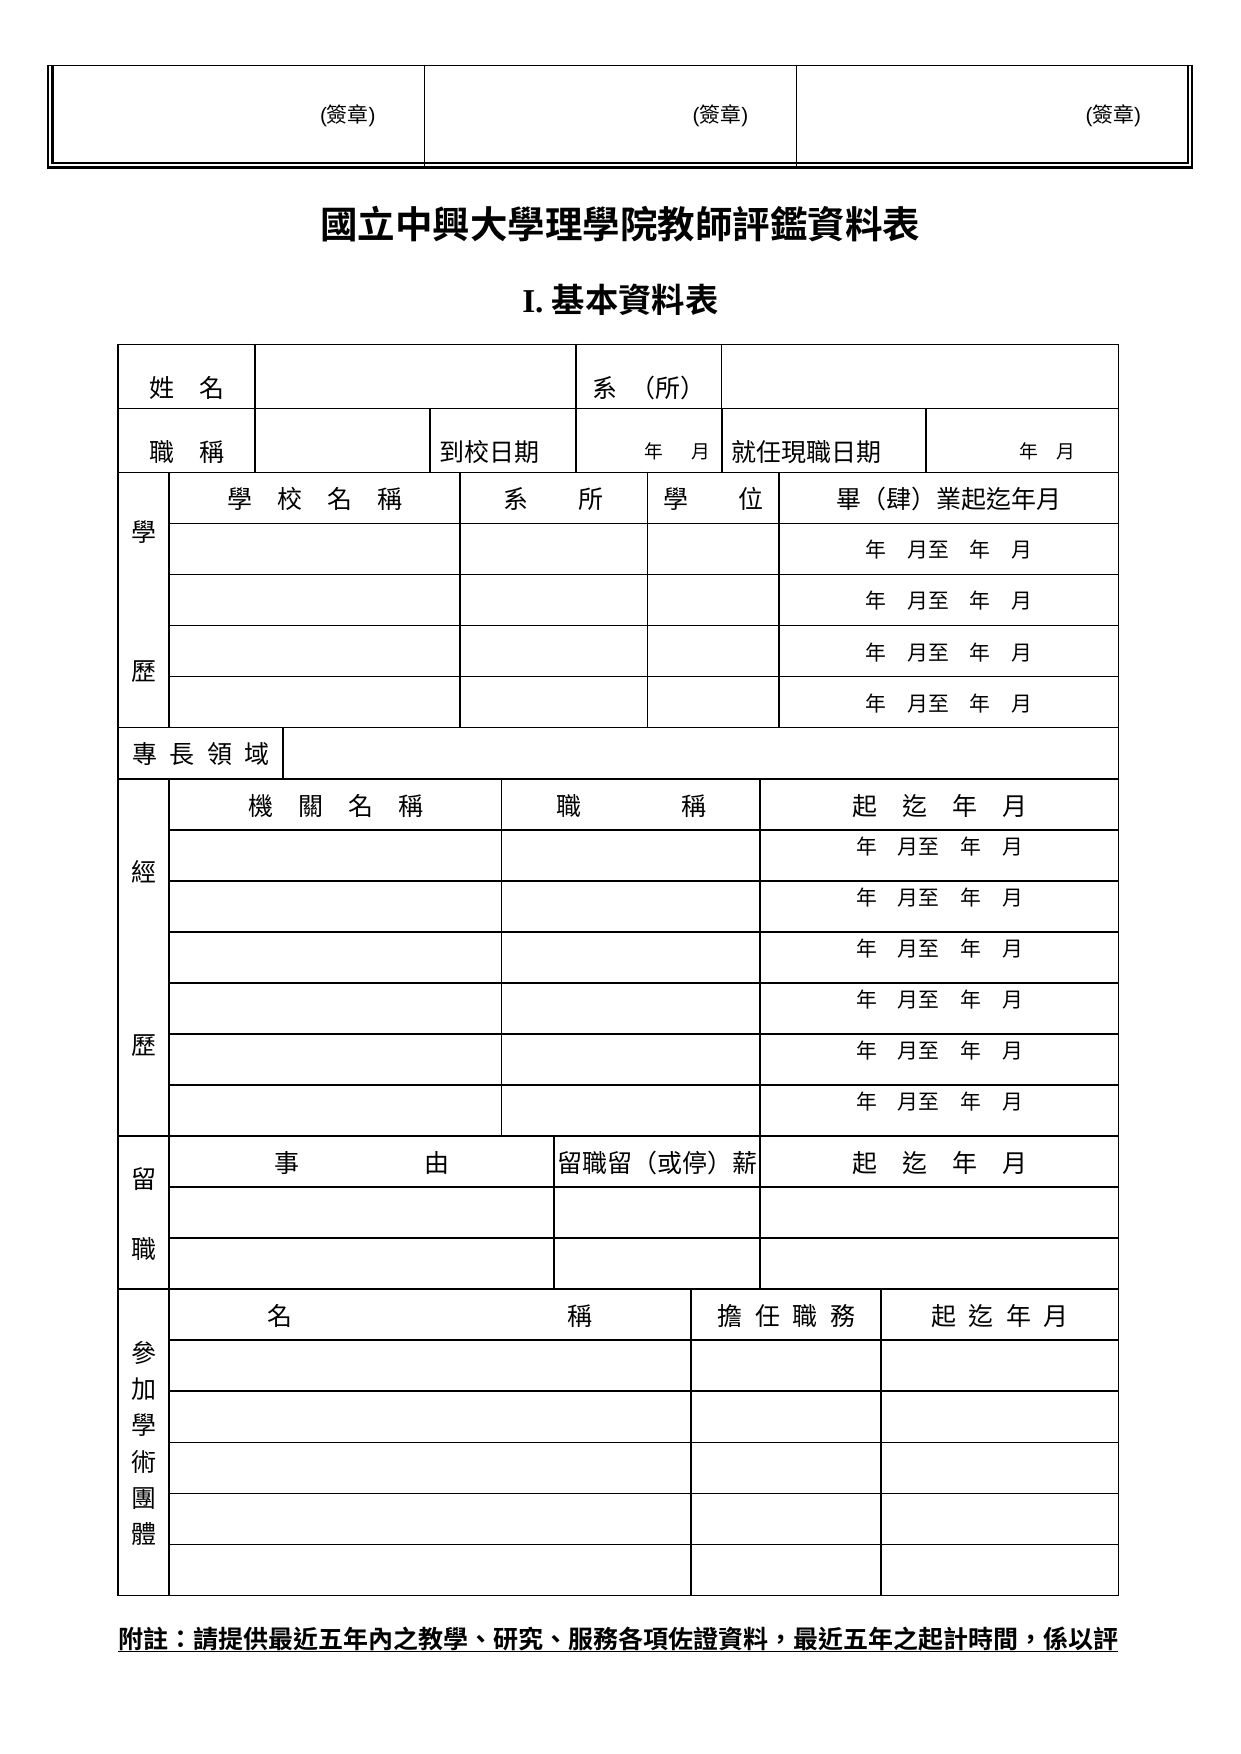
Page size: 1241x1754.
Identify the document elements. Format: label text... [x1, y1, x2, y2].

table_cell [502, 933, 759, 982]
table_cell [461, 575, 647, 625]
table_cell 專 長 領 域 [119, 728, 282, 778]
table_cell [692, 1392, 880, 1441]
table_cell [170, 984, 501, 1033]
table_cell 學 歷 [119, 473, 168, 727]
table_cell [461, 524, 647, 574]
table_cell [882, 1545, 1118, 1594]
table_cell [648, 524, 778, 574]
table_cell 到校日期 [431, 409, 575, 472]
table_cell 經 歷 [119, 780, 168, 1135]
table_cell 年 月至 年 月 [761, 1086, 1118, 1135]
table_cell [170, 882, 501, 931]
table_cell 學 校 名 稱 [170, 473, 459, 523]
table_cell 年 月至 年 月 [761, 1035, 1118, 1084]
table_cell [648, 677, 778, 727]
table_cell [761, 1239, 1118, 1288]
table_header 系 （所） [577, 345, 721, 407]
table_cell 年 月至 年 月 [780, 524, 1118, 574]
table_cell 起 迄 年 月 [761, 1137, 1118, 1186]
table_cell 起 迄 年 月 [882, 1290, 1118, 1339]
table_cell [170, 831, 501, 880]
table_cell [648, 575, 778, 625]
table_cell 參 加 學 術 團 體 [119, 1290, 168, 1594]
table_cell [170, 1443, 690, 1492]
table_cell [502, 1086, 759, 1135]
table_cell 年 月至 年 月 [761, 984, 1118, 1033]
table_cell 年 月至 年 月 [761, 882, 1118, 931]
table_cell [170, 1545, 690, 1594]
table_cell 學 位 [648, 473, 778, 523]
table_cell 事 由 [170, 1137, 553, 1186]
table_cell [502, 1035, 759, 1084]
table_cell [170, 1239, 553, 1288]
table_cell [170, 575, 459, 625]
table_header [256, 345, 575, 407]
table_cell [502, 882, 759, 931]
table_cell 機 關 名 稱 [170, 780, 501, 829]
table_cell [882, 1494, 1118, 1543]
table_cell [170, 1035, 501, 1084]
table_cell [284, 728, 1118, 778]
table_cell [555, 1239, 759, 1288]
table_cell 年 月至 年 月 [780, 677, 1118, 727]
table_cell (簽章) [797, 66, 1187, 162]
text I. 基本資料表 [118, 256, 1122, 318]
table_cell [882, 1392, 1118, 1441]
table_cell [502, 831, 759, 880]
table_cell [170, 1494, 690, 1543]
table_cell 名 稱 [170, 1290, 690, 1339]
table_cell [170, 1086, 501, 1135]
table_cell 留 職 [119, 1137, 168, 1288]
table_cell [170, 1392, 690, 1441]
table_cell [461, 677, 647, 727]
table_cell 系 所 [461, 473, 647, 523]
table_cell [882, 1443, 1118, 1492]
text 附註：請提供最近五年內之教學、研究、服務各項佐證資料，最近五年之起計時間，係以評 [118, 1596, 1122, 1658]
table_cell [692, 1341, 880, 1390]
table_cell [502, 984, 759, 1033]
table_cell 擔 任 職 務 [692, 1290, 880, 1339]
table_cell (簽章) [425, 66, 796, 162]
table_cell 畢（肆）業起迄年月 [780, 473, 1118, 523]
table_cell [692, 1545, 880, 1594]
table_cell [256, 409, 429, 472]
table_cell 年 月 [577, 409, 721, 472]
table_cell [692, 1494, 880, 1543]
table_header 姓 名 [119, 345, 254, 407]
table_cell [648, 626, 778, 676]
table_cell [170, 677, 459, 727]
table_cell 就任現職日期 [723, 409, 925, 472]
table_cell 留職留（或停）薪 [555, 1137, 759, 1186]
table_cell [882, 1341, 1118, 1390]
table_cell [170, 626, 459, 676]
table_cell [555, 1188, 759, 1237]
table_cell 年 月至 年 月 [761, 933, 1118, 982]
table_cell [170, 1188, 553, 1237]
table_cell [170, 524, 459, 574]
table_cell (簽章) [54, 66, 424, 162]
table_cell 年 月至 年 月 [761, 831, 1118, 880]
table_cell [761, 1188, 1118, 1237]
table_cell 年 月至 年 月 [780, 575, 1118, 625]
table_cell [461, 626, 647, 676]
table_cell 起 迄 年 月 [761, 780, 1118, 829]
table_cell 職 稱 [119, 409, 254, 472]
text 國立中興大學理學院教師評鑑資料表 [118, 181, 1122, 243]
table_cell [170, 933, 501, 982]
table_header [722, 345, 1118, 407]
table_cell 職 稱 [502, 780, 759, 829]
table_cell 年 月至 年 月 [780, 626, 1118, 676]
table_cell [692, 1443, 880, 1492]
table_cell [170, 1341, 690, 1390]
table_cell 年 月 [927, 409, 1118, 472]
